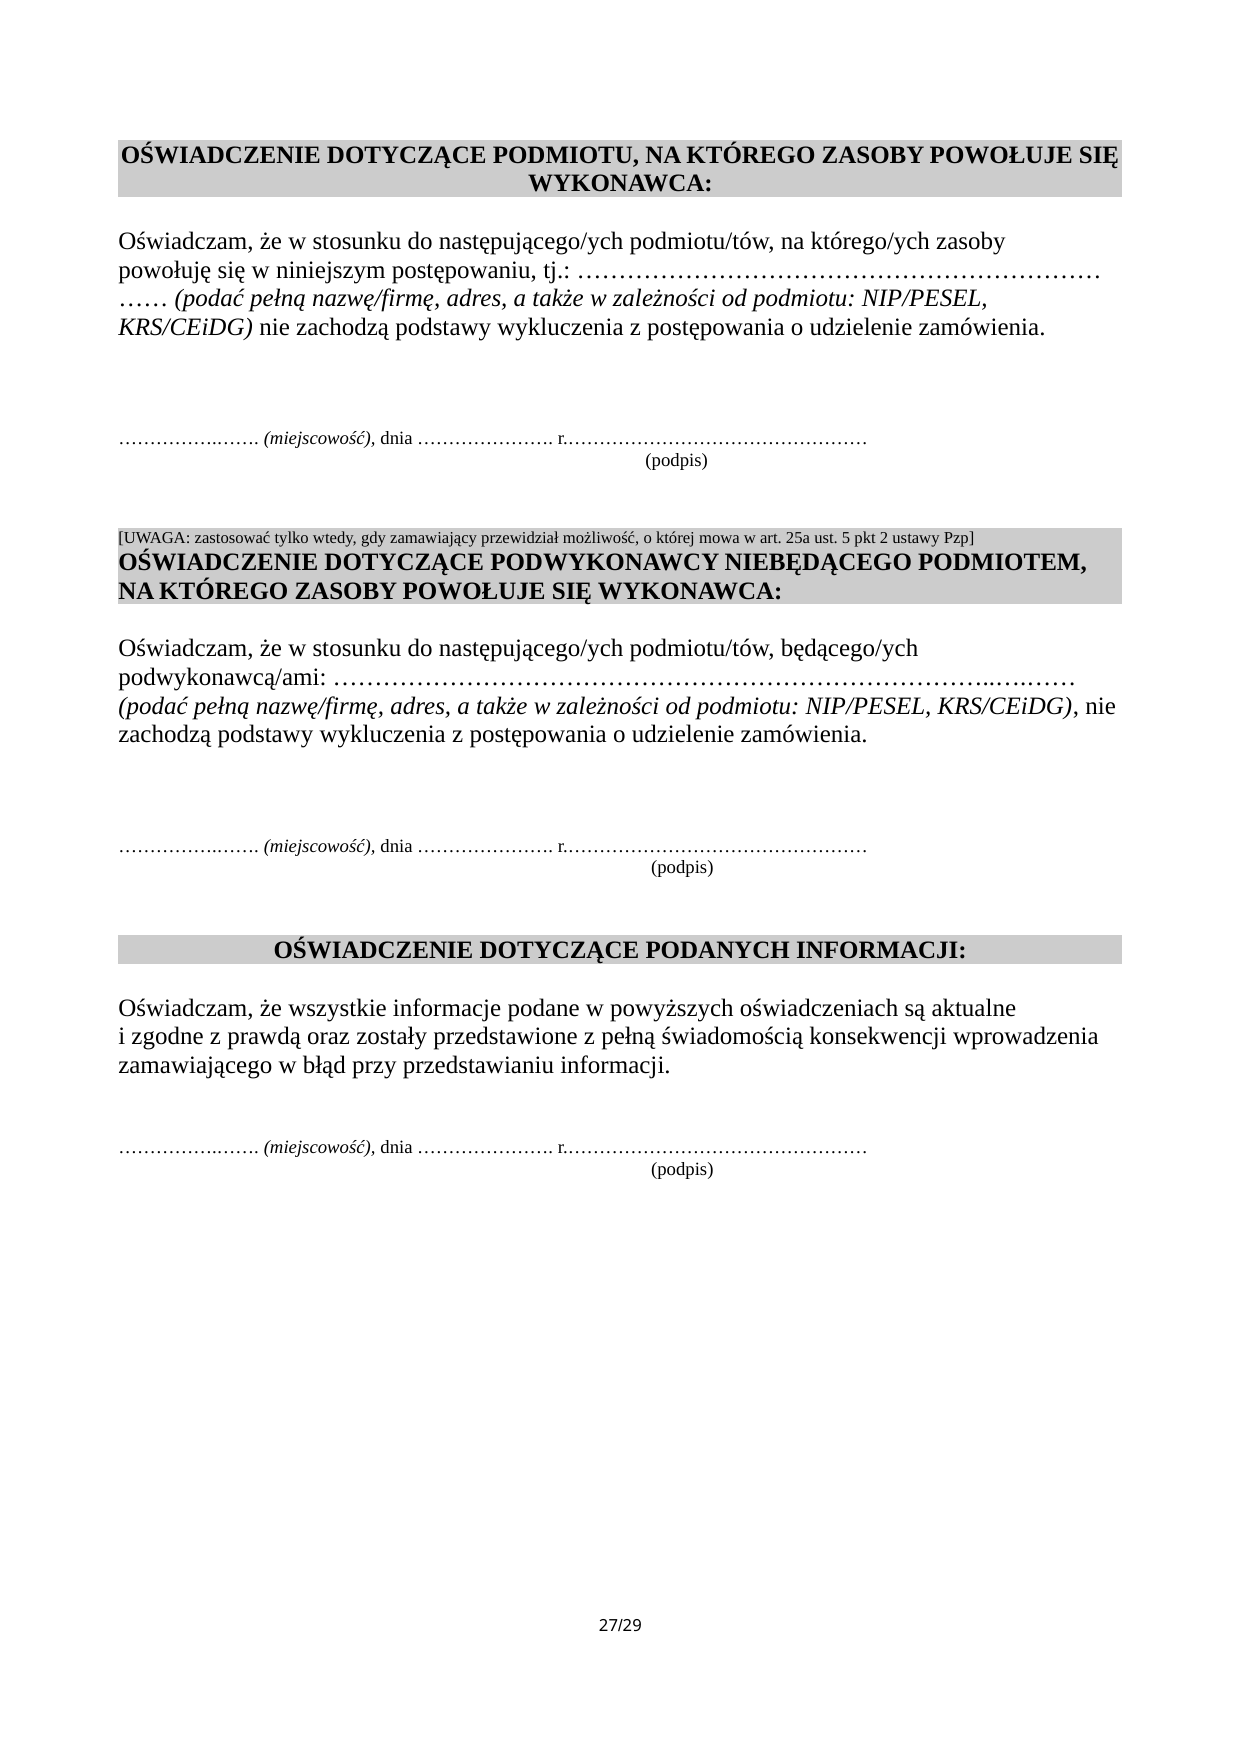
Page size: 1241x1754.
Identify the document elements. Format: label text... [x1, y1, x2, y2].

text [UWAGA: zastosować tylko wtedy, gdy zamawiający przewidział możliwość, o której mowa w art. 25a ust. 5 pkt 2 ustawy Pzp] [118, 528, 1122, 547]
text Oświadczam, że w stosunku do następującego/ych podmiotu/tów, będącego/ych podwykonawcą/ami: ……………………………………………………………………..….…… (podać pełną nazwę/firmę, adres, a także w zależności od podmiotu: NIP/PESEL, KRS/CEiDG), nie zachodzą podstawy wykluczenia z postępowania o udzielenie zamówienia. [118, 633, 1122, 748]
text (podpis) [645, 449, 1122, 470]
text …………….……. (miejscowość), dnia …………………. r.………………………………………… [118, 834, 1122, 856]
text (podpis) [651, 856, 1122, 878]
text Oświadczam, że wszystkie informacje podane w powyższych oświadczeniach są aktualne i zgodne z prawdą oraz zostały przedstawione z pełną świadomością konsekwencji wprowadzenia zamawiającego w błąd przy przedstawianiu informacji. [118, 993, 1122, 1079]
text OŚWIADCZENIE DOTYCZĄCE PODWYKONAWCY NIEBĘDĄCEGO PODMIOTEM, NA KTÓREGO ZASOBY POWOŁUJE SIĘ WYKONAWCA: [118, 547, 1122, 604]
text (podpis) [651, 1158, 1122, 1179]
text OŚWIADCZENIE DOTYCZĄCE PODANYCH INFORMACJI: [118, 935, 1122, 964]
text …………….……. (miejscowość), dnia …………………. r.………………………………………… [118, 427, 1122, 449]
text Oświadczam, że w stosunku do następującego/ych podmiotu/tów, na którego/ych zasoby powołuję się w niniejszym postępowaniu, tj.: …………………………………………………………… (podać pełną nazwę/firmę, adres, a także w zależności od podmiotu: NIP/PESEL, KRS/CEiDG) nie zachodzą podstawy wykluczenia z postępowania o udzielenie zamówienia. [118, 226, 1122, 341]
text OŚWIADCZENIE DOTYCZĄCE PODMIOTU, NA KTÓREGO ZASOBY POWOŁUJE SIĘ WYKONAWCA: [118, 140, 1122, 197]
text …………….……. (miejscowość), dnia …………………. r.………………………………………… [118, 1136, 1122, 1158]
